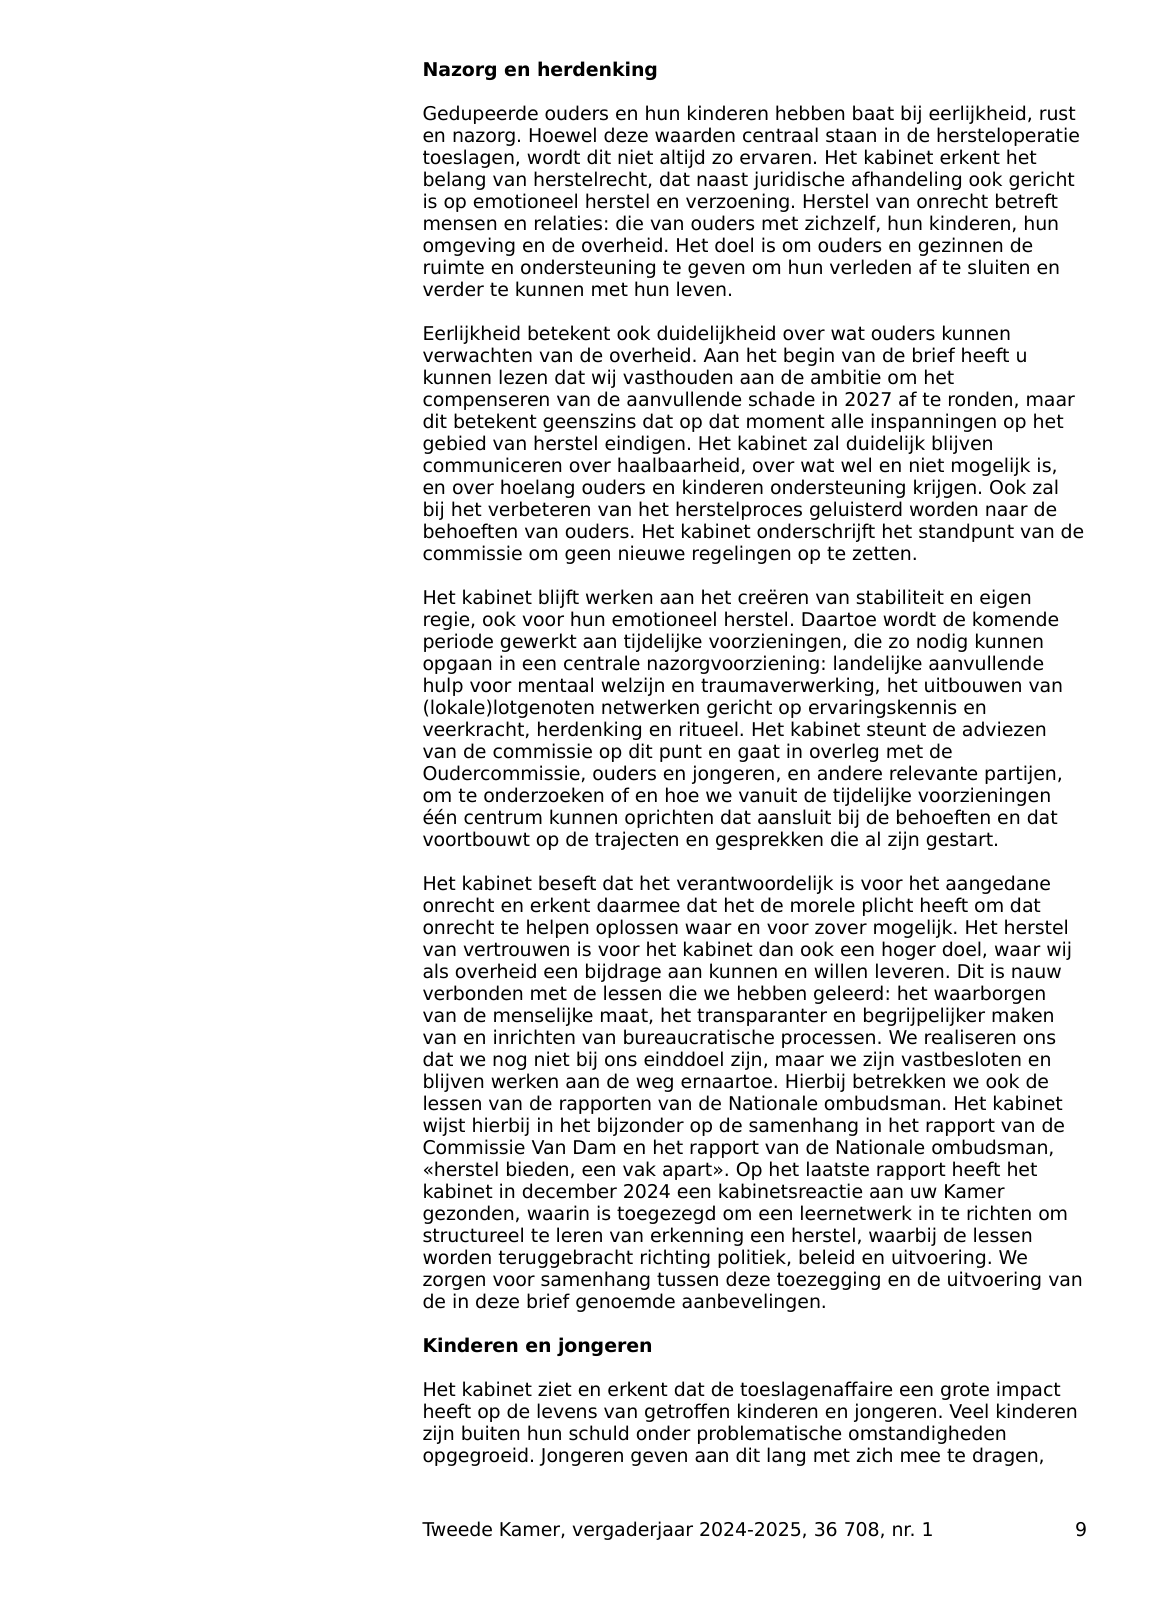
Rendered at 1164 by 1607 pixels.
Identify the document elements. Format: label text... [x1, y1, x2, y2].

text Gedupeerde ouders en hun kinderen hebben baat bij eerlijkheid, rust en nazorg. Hoewel deze waarden centraal staan in de hersteloperatie toeslagen, wordt dit niet altijd zo ervaren. Het kabinet erkent het belang van herstelrecht, dat naast juridische afhandeling ook gericht is op emotioneel herstel en verzoening. Herstel van onrecht betreft mensen en relaties: die van ouders met zichzelf, hun kinderen, hun omgeving en de overheid. Het doel is om ouders en gezinnen de ruimte en ondersteuning te geven om hun verleden af te sluiten en verder te kunnen met hun leven. [422, 103, 1087, 301]
subtitle Nazorg en herdenking [422, 59, 1087, 81]
text Eerlijkheid betekent ook duidelijkheid over wat ouders kunnen verwachten van de overheid. Aan het begin van de brief heeft u kunnen lezen dat wij vasthouden aan de ambitie om het compenseren van de aanvullende schade in 2027 af te ronden, maar dit betekent geenszins dat op dat moment alle inspanningen op het gebied van herstel eindigen. Het kabinet zal duidelijk blijven communiceren over haalbaarheid, over wat wel en niet mogelijk is, en over hoelang ouders en kinderen ondersteuning krijgen. Ook zal bij het verbeteren van het herstelproces geluisterd worden naar de behoeften van ouders. Het kabinet onderschrijft het standpunt van de commissie om geen nieuwe regelingen op te zetten. [422, 323, 1087, 565]
text Het kabinet ziet en erkent dat de toeslagenaffaire een grote impact heeft op de levens van getroffen kinderen en jongeren. Veel kinderen zijn buiten hun schuld onder problematische omstandigheden opgegroeid. Jongeren geven aan dit lang met zich mee te dragen, [422, 1379, 1087, 1467]
text Het kabinet beseft dat het verantwoordelijk is voor het aangedane onrecht en erkent daarmee dat het de morele plicht heeft om dat onrecht te helpen oplossen waar en voor zover mogelijk. Het herstel van vertrouwen is voor het kabinet dan ook een hoger doel, waar wij als overheid een bijdrage aan kunnen en willen leveren. Dit is nauw verbonden met de lessen die we hebben geleerd: het waarborgen van de menselijke maat, het transparanter en begrijpelijker maken van en inrichten van bureaucratische processen. We realiseren ons dat we nog niet bij ons einddoel zijn, maar we zijn vastbesloten en blijven werken aan de weg ernaartoe. Hierbij betrekken we ook de lessen van de rapporten van de Nationale ombudsman. Het kabinet wijst hierbij in het bijzonder op de samenhang in het rapport van de Commissie Van Dam en het rapport van de Nationale ombudsman, «herstel bieden, een vak apart». Op het laatste rapport heeft het kabinet in december 2024 een kabinetsreactie aan uw Kamer gezonden, waarin is toegezegd om een leernetwerk in te richten om structureel te leren van erkenning een herstel, waarbij de lessen worden teruggebracht richting politiek, beleid en uitvoering. We zorgen voor samenhang tussen deze toezegging en de uitvoering van de in deze brief genoemde aanbevelingen. [422, 873, 1087, 1313]
text Het kabinet blijft werken aan het creëren van stabiliteit en eigen regie, ook voor hun emotioneel herstel. Daartoe wordt de komende periode gewerkt aan tijdelijke voorzieningen, die zo nodig kunnen opgaan in een centrale nazorgvoorziening: landelijke aanvullende hulp voor mentaal welzijn en traumaverwerking, het uitbouwen van (lokale)lotgenoten netwerken gericht op ervaringskennis en veerkracht, herdenking en ritueel. Het kabinet steunt de adviezen van de commissie op dit punt en gaat in overleg met de Oudercommissie, ouders en jongeren, en andere relevante partijen, om te onderzoeken of en hoe we vanuit de tijdelijke voorzieningen één centrum kunnen oprichten dat aansluit bij de behoeften en dat voortbouwt op de trajecten en gesprekken die al zijn gestart. [422, 587, 1087, 851]
subtitle Kinderen en jongeren [422, 1335, 1087, 1357]
